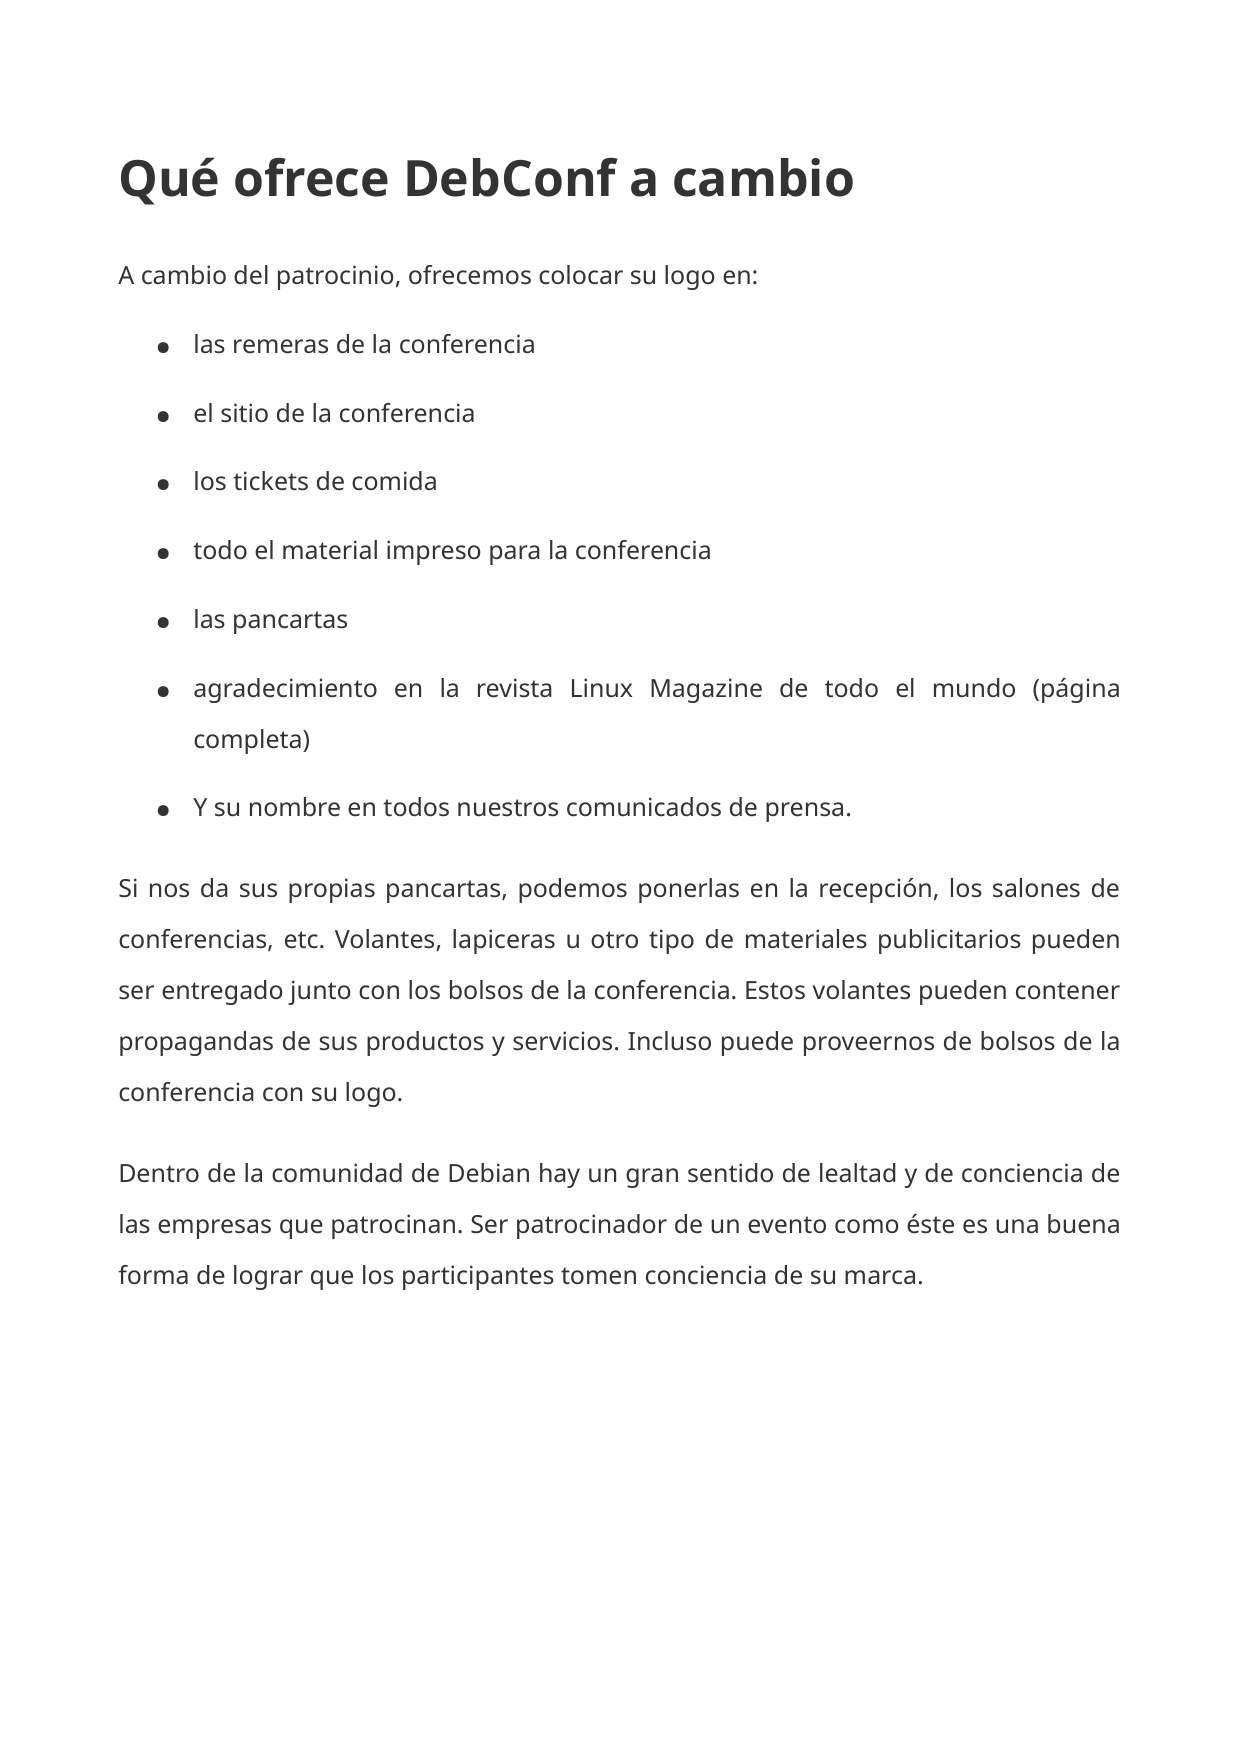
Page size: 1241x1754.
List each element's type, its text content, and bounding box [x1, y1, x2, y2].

list agradecimiento en la revista Linux Magazine de todo el mundo (página completa) [156, 670, 1122, 755]
list las remeras de la conferencia [156, 327, 1122, 361]
text Si nos da sus propias pancartas, podemos ponerlas en la recepción, los salones de conferencias, etc. Volantes, lapiceras u otro tipo de materiales publicitarios pueden ser entregado junto con los bolsos de la conferencia. Estos volantes pueden contener propagandas de sus productos y servicios. Incluso puede proveernos de bolsos de la conferencia con su logo. [118, 871, 1122, 1109]
text Dentro de la comunidad de Debian hay un gran sentido de lealtad y de conciencia de las empresas que patrocinan. Ser patrocinador de un evento como éste es una buena forma de lograr que los participantes tomen conciencia de su marca. [118, 1156, 1122, 1292]
list todo el material impreso para la conferencia [156, 533, 1122, 567]
list el sitio de la conferencia [156, 395, 1122, 429]
list Y su nombre en todos nuestros comunicados de prensa. [156, 790, 1122, 824]
list las pancartas [156, 602, 1122, 636]
list los tickets de comida [156, 464, 1122, 498]
subtitle Qué ofrece DebConf a cambio [118, 143, 1122, 211]
text A cambio del patrocinio, ofrecemos colocar su logo en: [118, 258, 1122, 292]
